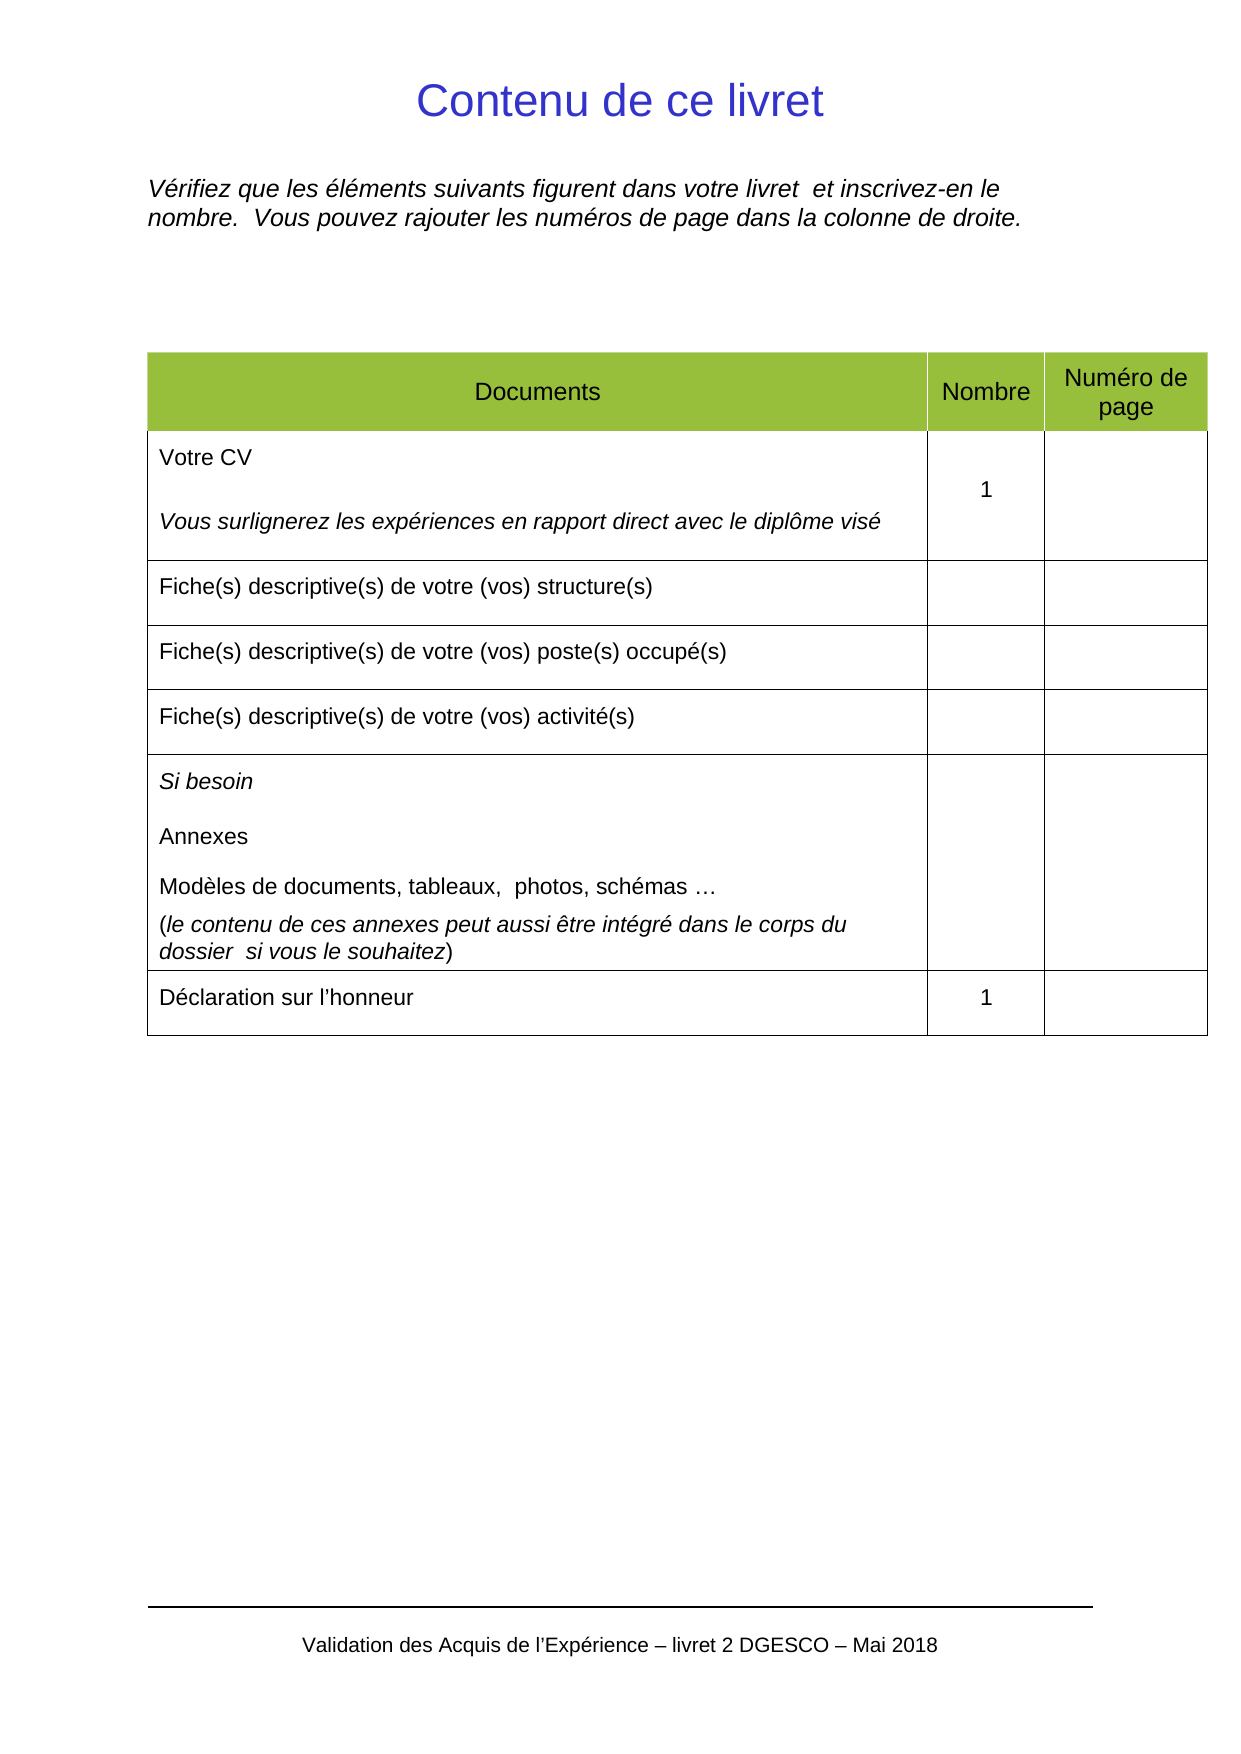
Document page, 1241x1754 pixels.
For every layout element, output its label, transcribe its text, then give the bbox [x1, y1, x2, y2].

table_cell [1045, 971, 1207, 1035]
table_cell [1045, 755, 1207, 970]
table_cell Votre CV Vous surlignerez les expériences en rapport direct avec le diplôme visé [148, 432, 927, 559]
table_cell Fiche(s) descriptive(s) de votre (vos) poste(s) occupé(s) [148, 626, 927, 689]
text Contenu de ce livret [148, 74, 1093, 126]
table_cell [1045, 561, 1207, 624]
table_cell Déclaration sur l’honneur [148, 971, 927, 1035]
table_cell [928, 626, 1044, 689]
table_cell Si besoin Annexes Modèles de documents, tableaux, photos, schémas … (le contenu de ces annexes peut aussi être intégré dans le corps du dossier si vous le souhaitez) [148, 755, 927, 970]
table_cell Fiche(s) descriptive(s) de votre (vos) activité(s) [148, 690, 927, 754]
table_cell 1 [928, 432, 1044, 559]
table_cell [928, 755, 1044, 970]
table_cell [928, 690, 1044, 754]
table_cell [1045, 626, 1207, 689]
table_cell [928, 561, 1044, 624]
table_header Documents [148, 353, 927, 431]
table_cell [1045, 432, 1207, 559]
table_cell 1 [928, 971, 1044, 1035]
table_cell [1045, 690, 1207, 754]
table_cell Fiche(s) descriptive(s) de votre (vos) structure(s) [148, 561, 927, 624]
table_header Nombre [928, 353, 1044, 431]
text Vérifiez que les éléments suivants figurent dans votre livret et inscrivez-en le nombre. Vous pouvez rajouter les numéros de page dans la colonne de droite. [148, 174, 1093, 232]
table_header Numéro de page [1045, 353, 1207, 431]
